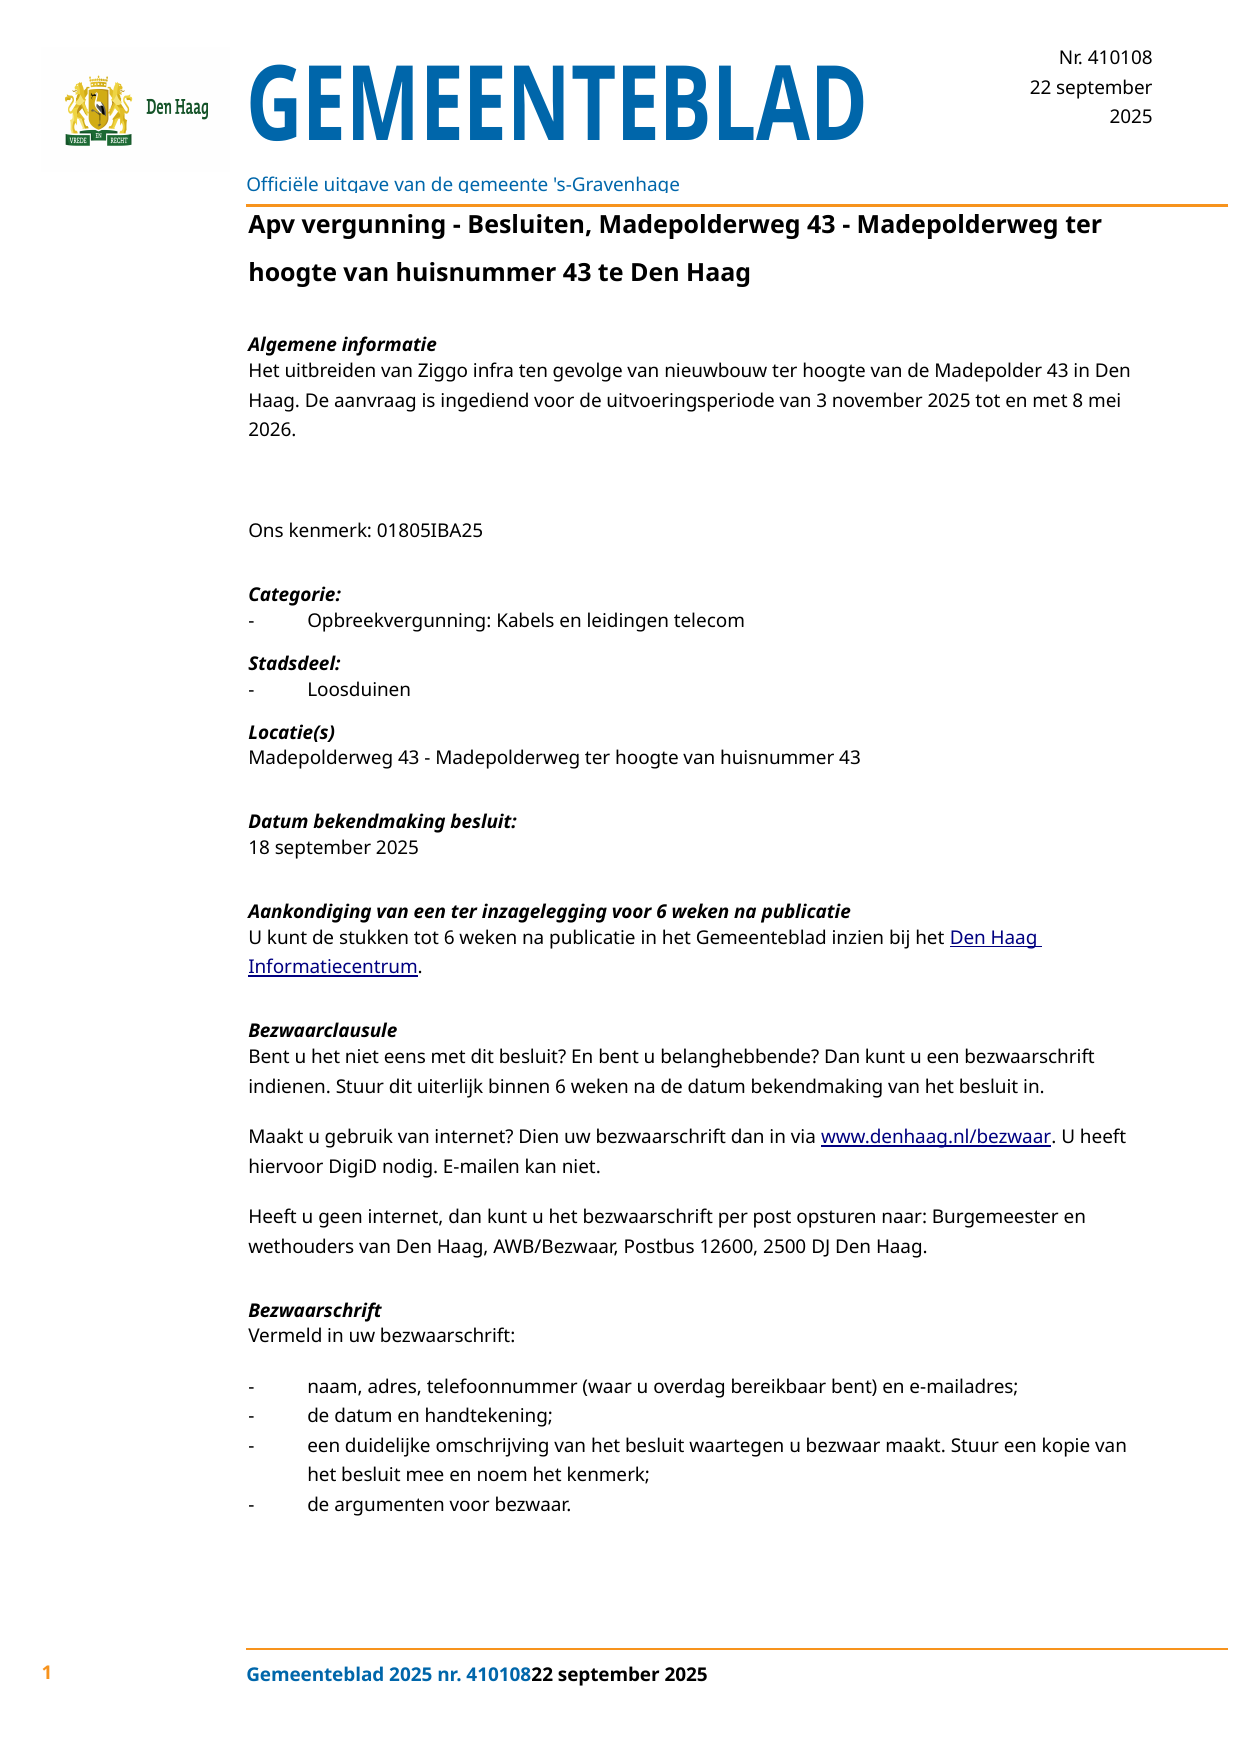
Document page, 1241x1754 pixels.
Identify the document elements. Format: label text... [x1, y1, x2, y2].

list Loosduinen [248, 676, 1152, 701]
text Stadsdeel: [248, 650, 1152, 676]
text Madepolderweg 43 - Madepolderweg ter hoogte van huisnummer 43 [248, 744, 1152, 770]
text Bezwaarclausule [248, 1017, 1152, 1043]
text Ons kenmerk: 01805IBA25 [248, 517, 1152, 543]
list Opbreekvergunning: Kabels en leidingen telecom [248, 607, 1152, 633]
text Algemene informatie [248, 331, 1152, 357]
list naam, adres, telefoonnummer (waar u overdag bereikbaar bent) en e-mailadres; [248, 1373, 1152, 1399]
text 18 september 2025 [248, 834, 1152, 860]
picture [41, 47, 231, 172]
text U kunt de stukken tot 6 weken na publicatie in het Gemeenteblad inzien bij het Den Haag Informatiecentrum. [248, 924, 1152, 979]
text Apv vergunning - Besluiten, Madepolderweg 43 - Madepolderweg ter hoogte van huisnummer 43 te Den Haag [248, 207, 1152, 288]
text Heeft u geen internet, dan kunt u het bezwaarschrift per post opsturen naar: Burgemeester en wethouders van Den Haag, AWB/Bezwaar, Postbus 12600, 2500 DJ Den Haag. [248, 1203, 1152, 1258]
text Categorie: [248, 581, 1152, 607]
text Vermeld in uw bezwaarschrift: [248, 1322, 1152, 1348]
list de datum en handtekening; [248, 1402, 1152, 1428]
text Aankondiging van een ter inzagelegging voor 6 weken na publicatie [248, 898, 1152, 924]
text Bezwaarschrift [248, 1297, 1152, 1322]
list de argumenten voor bezwaar. [248, 1491, 1152, 1517]
text Maakt u gebruik van internet? Dien uw bezwaarschrift dan in via www.denhaag.nl/bezwaar. U heeft hiervoor DigiD nodig. E-mailen kan niet. [248, 1123, 1152, 1178]
text Datum bekendmaking besluit: [248, 808, 1152, 834]
text Bent u het niet eens met dit besluit? En bent u belanghebbende? Dan kunt u een bezwaarschrift indienen. Stuur dit uiterlijk binnen 6 weken na de datum bekendmaking van het besluit in. [248, 1043, 1152, 1098]
list een duidelijke omschrijving van het besluit waartegen u bezwaar maakt. Stuur een kopie van het besluit mee en noem het kenmerk; [248, 1432, 1152, 1487]
text Locatie(s) [248, 719, 1152, 744]
text Het uitbreiden van Ziggo infra ten gevolge van nieuwbouw ter hoogte van de Madepolder 43 in Den Haag. De aanvraag is ingediend voor de uitvoeringsperiode van 3 november 2025 tot en met 8 mei 2026. [248, 357, 1152, 442]
